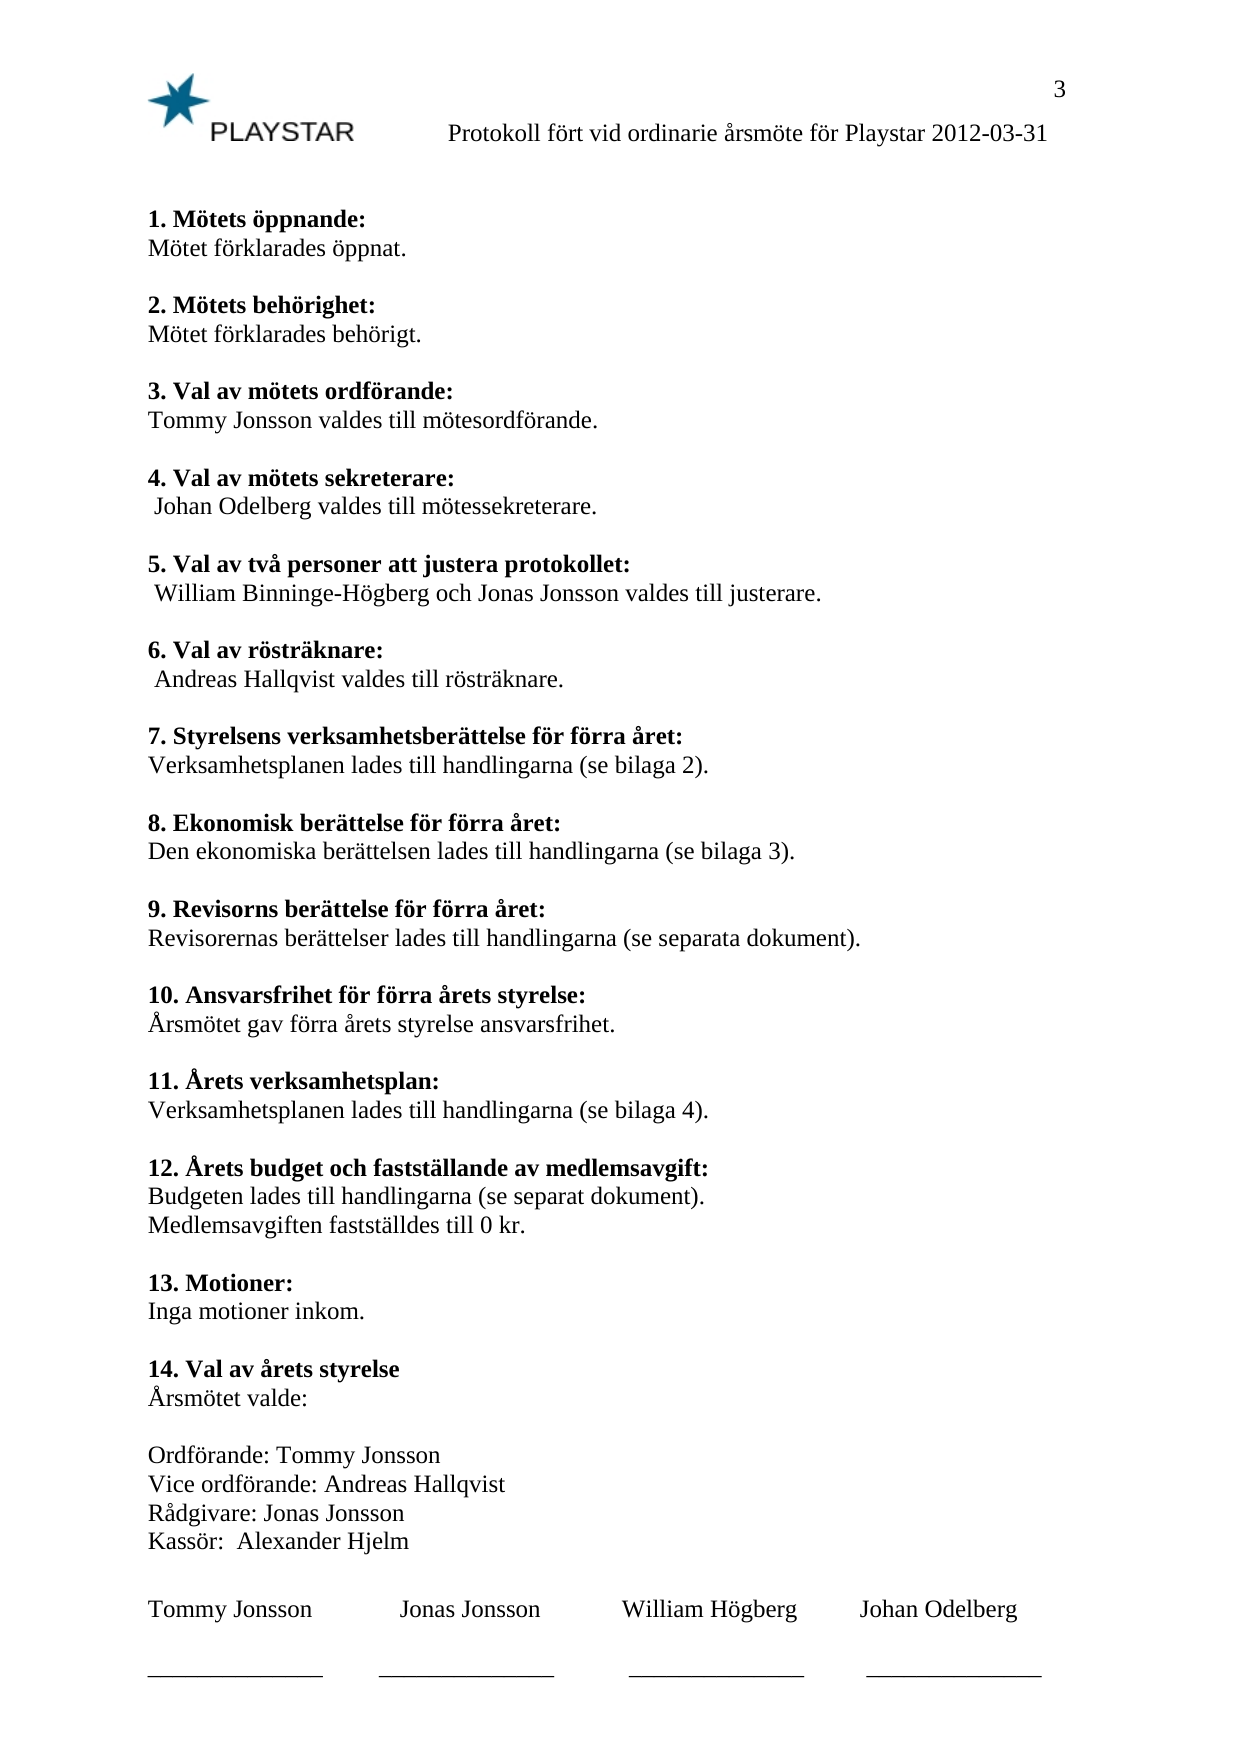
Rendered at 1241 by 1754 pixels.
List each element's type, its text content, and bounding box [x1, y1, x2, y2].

text 6. Val av rösträknare: [148, 635, 1093, 664]
text Kassör: Alexander Hjelm [148, 1526, 1093, 1555]
text 4. Val av mötets sekreterare: [148, 434, 1093, 491]
text Ordförande: Tommy Jonsson [148, 1440, 1093, 1469]
text Verksamhetsplanen lades till handlingarna (se bilaga 2). [148, 750, 1093, 779]
text 11. Årets verksamhetsplan: [148, 1038, 1093, 1095]
text 2. Mötets behörighet: [148, 261, 1093, 319]
text Den ekonomiska berättelsen lades till handlingarna (se bilaga 3). [148, 836, 1093, 865]
text Mötet förklarades öppnat. [148, 233, 1093, 261]
text 1. Mötets öppnande: [148, 204, 1093, 233]
text Verksamhetsplanen lades till handlingarna (se bilaga 4). [148, 1095, 1093, 1124]
text Revisorernas berättelser lades till handlingarna (se separata dokument). [148, 923, 1093, 951]
text William Binninge-Högberg och Jonas Jonsson valdes till justerare. [148, 578, 1093, 606]
text Vice ordförande: Andreas Hallqvist [148, 1469, 1093, 1498]
text 12. Årets budget och fastställande av medlemsavgift: [148, 1124, 1093, 1181]
text Rådgivare: Jonas Jonsson [148, 1498, 1093, 1526]
text Budgeten lades till handlingarna (se separat dokument). [148, 1181, 1093, 1210]
text Andreas Hallqvist valdes till rösträknare. [148, 664, 1093, 693]
text Årsmötet gav förra årets styrelse ansvarsfrihet. [148, 1009, 1093, 1038]
text 14. Val av årets styrelse [148, 1325, 1093, 1383]
text 9. Revisorns berättelse för förra året: [148, 865, 1093, 923]
text 5. Val av två personer att justera protokollet: [148, 520, 1093, 578]
text 10. Ansvarsfrihet för förra årets styrelse: [148, 951, 1093, 1009]
text Inga motioner inkom. [148, 1296, 1093, 1325]
text 13. Motioner: [148, 1239, 1093, 1296]
text 3. Val av mötets ordförande: [148, 348, 1093, 405]
text 7. Styrelsens verksamhetsberättelse för förra året: [148, 693, 1093, 750]
text Årsmötet valde: [148, 1383, 1093, 1411]
text Medlemsavgiften fastställdes till 0 kr. [148, 1210, 1093, 1239]
text Johan Odelberg valdes till mötessekreterare. [148, 491, 1093, 520]
text Tommy Jonsson valdes till mötesordförande. [148, 405, 1093, 434]
text Mötet förklarades behörigt. [148, 319, 1093, 348]
text 8. Ekonomisk berättelse för förra året: [148, 779, 1093, 836]
